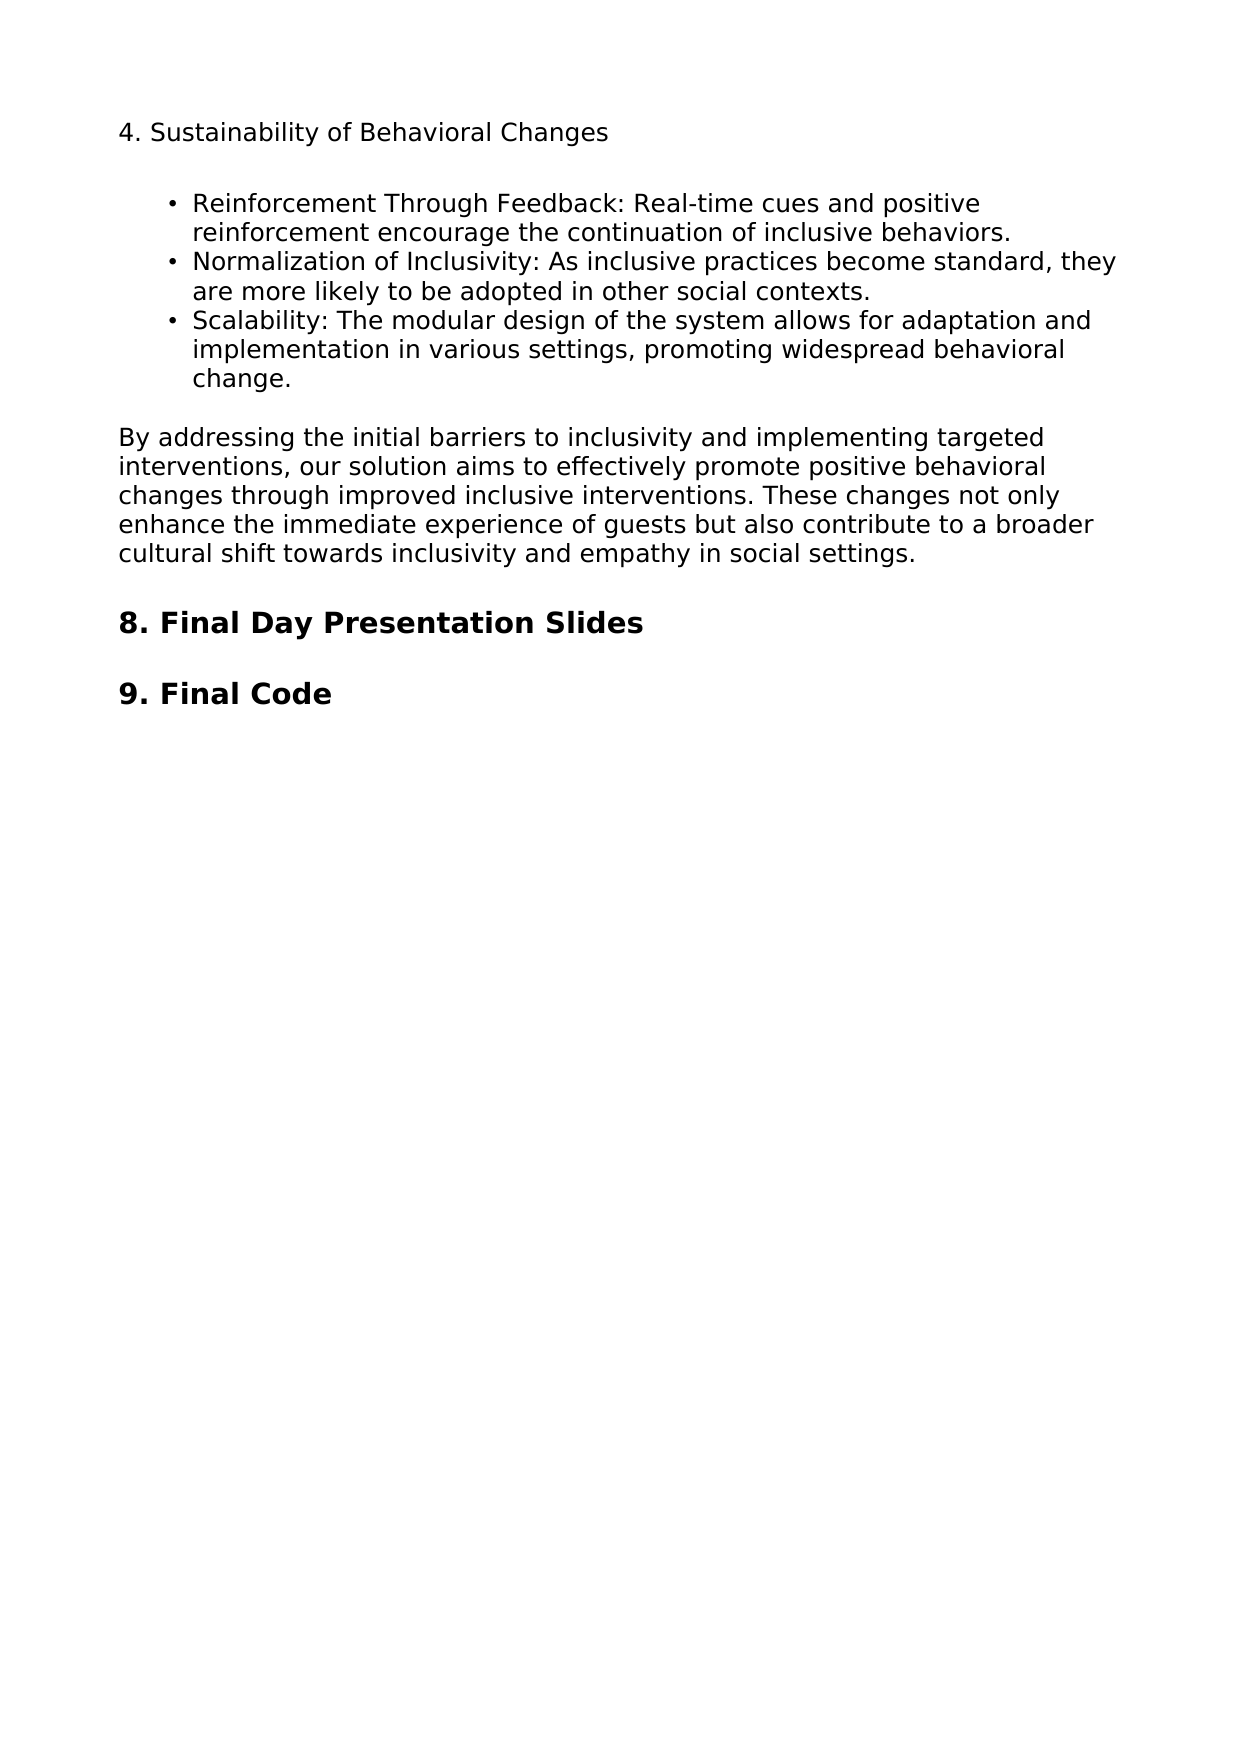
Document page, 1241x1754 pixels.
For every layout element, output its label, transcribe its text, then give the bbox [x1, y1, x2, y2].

subtitle 9. Final Code [118, 678, 1122, 712]
list Reinforcement Through Feedback: Real-time cues and positive reinforcement encourage the continuation of inclusive behaviors. [177, 189, 1122, 248]
list Scalability: The modular design of the system allows for adaptation and implementation in various settings, promoting widespread behavioral change. [177, 306, 1122, 393]
text By addressing the initial barriers to inclusivity and implementing targeted interventions, our solution aims to effectively promote positive behavioral changes through improved inclusive interventions. These changes not only enhance the immediate experience of guests but also contribute to a broader cultural shift towards inclusivity and empathy in social settings. [118, 423, 1122, 569]
subtitle 8. Final Day Presentation Slides [118, 606, 1122, 640]
list Normalization of Inclusivity: As inclusive practices become standard, they are more likely to be adopted in other social contexts. [177, 248, 1122, 306]
text 4. Sustainability of Behavioral Changes [118, 118, 1122, 147]
